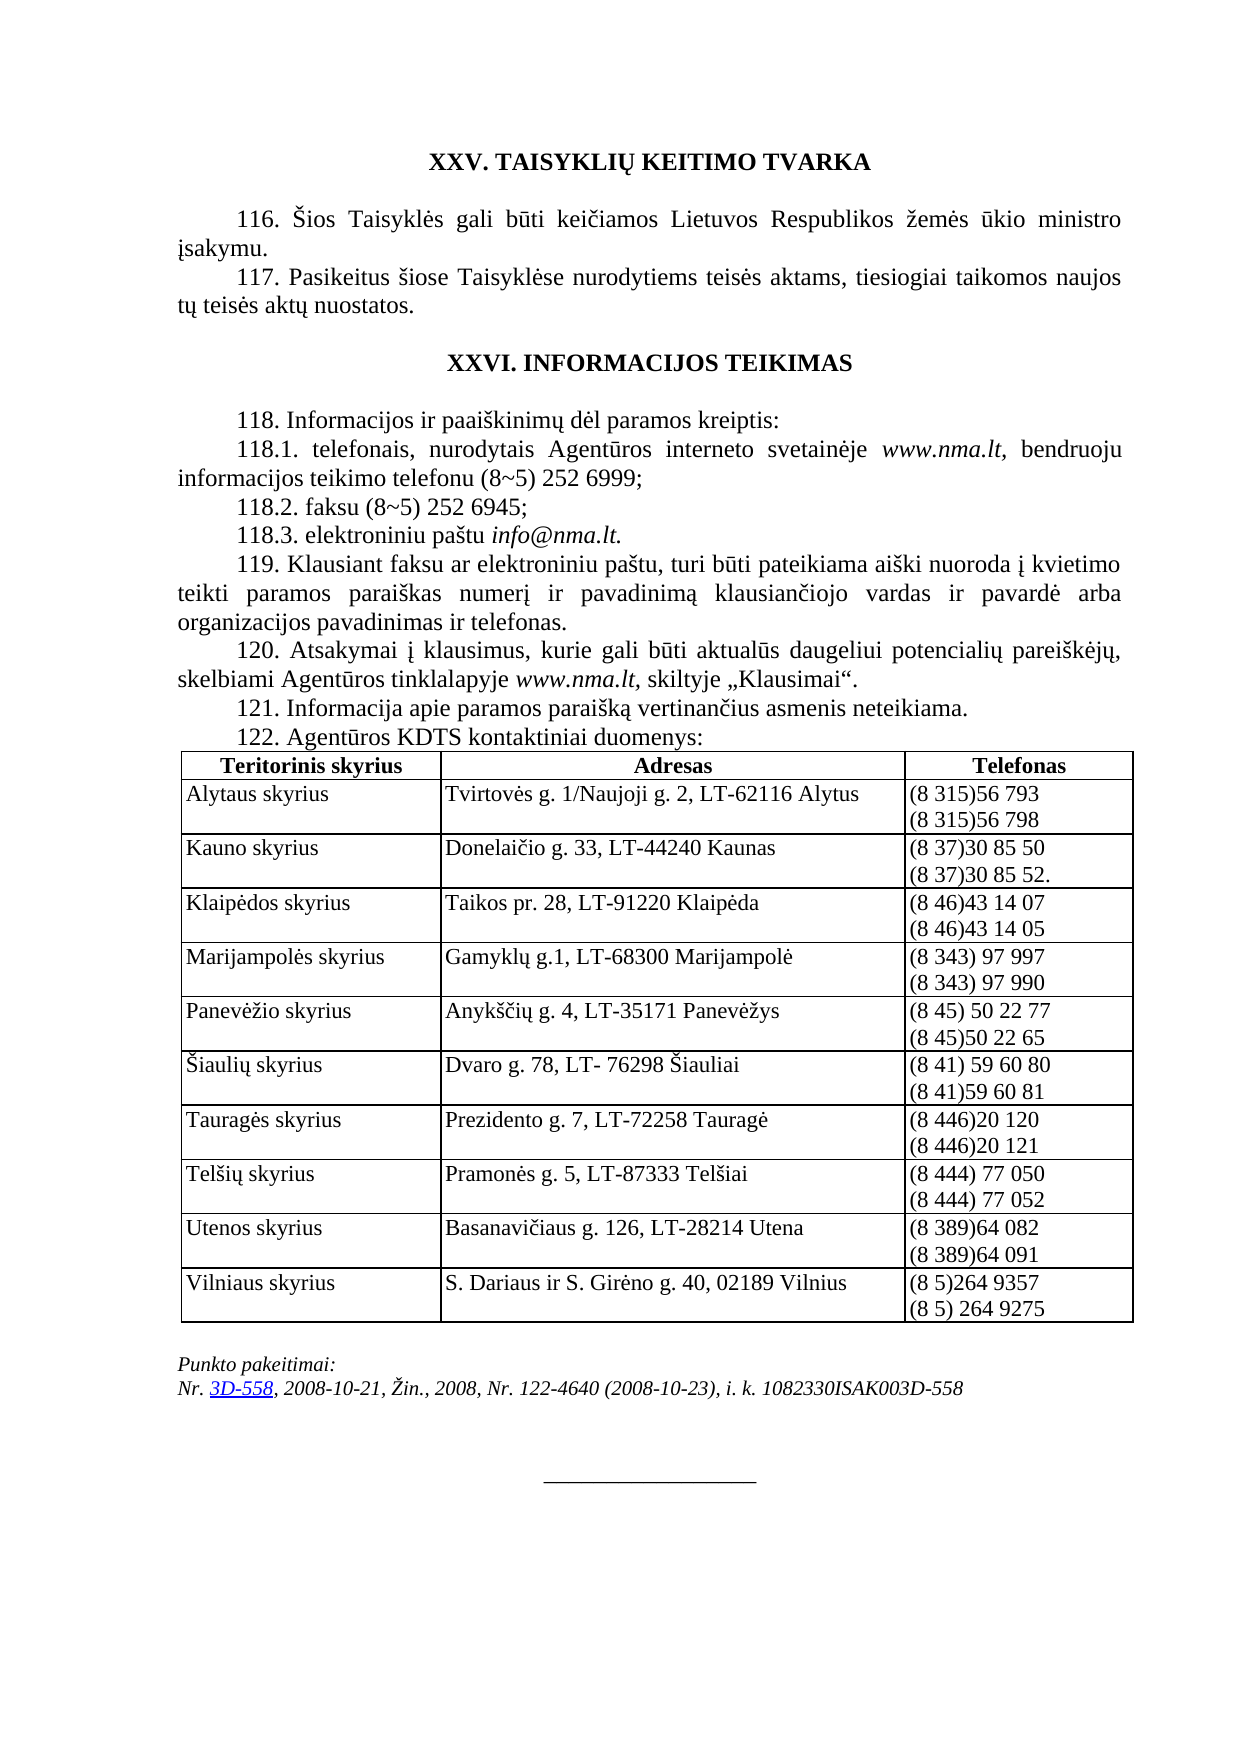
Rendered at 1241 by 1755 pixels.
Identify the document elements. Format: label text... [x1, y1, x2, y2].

text XXVI. INFORMACIJOS TEIKIMAS [177, 348, 1122, 377]
text _________________ [177, 1457, 1122, 1486]
text 116. Šios Taisyklės gali būti keičiamos Lietuvos Respublikos žemės ūkio ministro įsakymu. [177, 204, 1122, 262]
table_cell (8 45) 50 22 77 (8 45)50 22 65 [906, 997, 1132, 1050]
table_cell Gamyklų g.1, LT-68300 Marijampolė [442, 943, 904, 996]
text XXV. TAISYKLIŲ KEITIMO TVARKA [177, 147, 1122, 176]
table_cell (8 46)43 14 07 (8 46)43 14 05 [906, 889, 1132, 941]
text 120. Atsakymai į klausimus, kurie gali būti aktualūs daugeliui potencialių pareiškėjų, skelbiami Agentūros tinklalapyje www.nma.lt, skiltyje „Klausimai“. [177, 636, 1122, 693]
table_cell (8 37)30 85 50 (8 37)30 85 52. [906, 835, 1132, 887]
table_cell Panevėžio skyrius [182, 997, 440, 1050]
table_cell Telšių skyrius [182, 1160, 440, 1213]
text 118.2. faksu (8~5) 252 6945; [177, 492, 1122, 521]
table_cell Tvirtovės g. 1/Naujoji g. 2, LT-62116 Alytus [442, 780, 904, 833]
table_cell Tauragės skyrius [182, 1106, 440, 1158]
table_cell (8 444) 77 050 (8 444) 77 052 [906, 1160, 1132, 1213]
table_cell Marijampolės skyrius [182, 943, 440, 996]
text Nr. 3D-558, 2008-10-21, Žin., 2008, Nr. 122-4640 (2008-10-23), i. k. 1082330ISAK003D-558 [177, 1376, 1122, 1400]
table_cell Pramonės g. 5, LT-87333 Telšiai [442, 1160, 904, 1213]
table_cell Taikos pr. 28, LT-91220 Klaipėda [442, 889, 904, 941]
text 118.1. telefonais, nurodytais Agentūros interneto svetainėje www.nma.lt, bendruoju informacijos teikimo telefonu (8~5) 252 6999; [177, 434, 1122, 492]
table_cell Prezidento g. 7, LT-72258 Tauragė [442, 1106, 904, 1158]
table_cell Basanavičiaus g. 126, LT-28214 Utena [442, 1214, 904, 1267]
table_cell (8 389)64 082 (8 389)64 091 [906, 1214, 1132, 1267]
table_cell (8 343) 97 997 (8 343) 97 990 [906, 943, 1132, 996]
text 118. Informacijos ir paaiškinimų dėl paramos kreiptis: [177, 406, 1122, 434]
text 118.3. elektroniniu paštu info@nma.lt. [177, 521, 1122, 549]
table_header Telefonas [906, 752, 1132, 778]
text 117. Pasikeitus šiose Taisyklėse nurodytiems teisės aktams, tiesiogiai taikomos naujos tų teisės aktų nuostatos. [177, 262, 1122, 319]
table_cell Kauno skyrius [182, 835, 440, 887]
text 119. Klausiant faksu ar elektroniniu paštu, turi būti pateikiama aiški nuoroda į kvietimo teikti paramos paraiškas numerį ir pavadinimą klausiančiojo vardas ir pavardė arba organizacijos pavadinimas ir telefonas. [177, 549, 1122, 636]
text 121. Informacija apie paramos paraišką vertinančius asmenis neteikiama. [177, 693, 1122, 722]
table_cell Dvaro g. 78, LT- 76298 Šiauliai [442, 1052, 904, 1104]
table_cell (8 41) 59 60 80 (8 41)59 60 81 [906, 1052, 1132, 1104]
table_cell (8 446)20 120 (8 446)20 121 [906, 1106, 1132, 1158]
table_cell (8 315)56 793 (8 315)56 798 [906, 780, 1132, 833]
table_cell Vilniaus skyrius [182, 1269, 440, 1321]
table_cell Šiaulių skyrius [182, 1052, 440, 1104]
table_cell Anykščių g. 4, LT-35171 Panevėžys [442, 997, 904, 1050]
text 122. Agentūros KDTS kontaktiniai duomenys: [177, 722, 1122, 751]
table_cell Klaipėdos skyrius [182, 889, 440, 941]
text Punkto pakeitimai: [177, 1352, 1122, 1376]
table_cell (8 5)264 9357 (8 5) 264 9275 [906, 1269, 1132, 1321]
table_cell Donelaičio g. 33, LT-44240 Kaunas [442, 835, 904, 887]
table_cell S. Dariaus ir S. Girėno g. 40, 02189 Vilnius [442, 1269, 904, 1321]
table_cell Alytaus skyrius [182, 780, 440, 833]
table_header Teritorinis skyrius [182, 752, 440, 778]
table_header Adresas [442, 752, 904, 778]
table_cell Utenos skyrius [182, 1214, 440, 1267]
